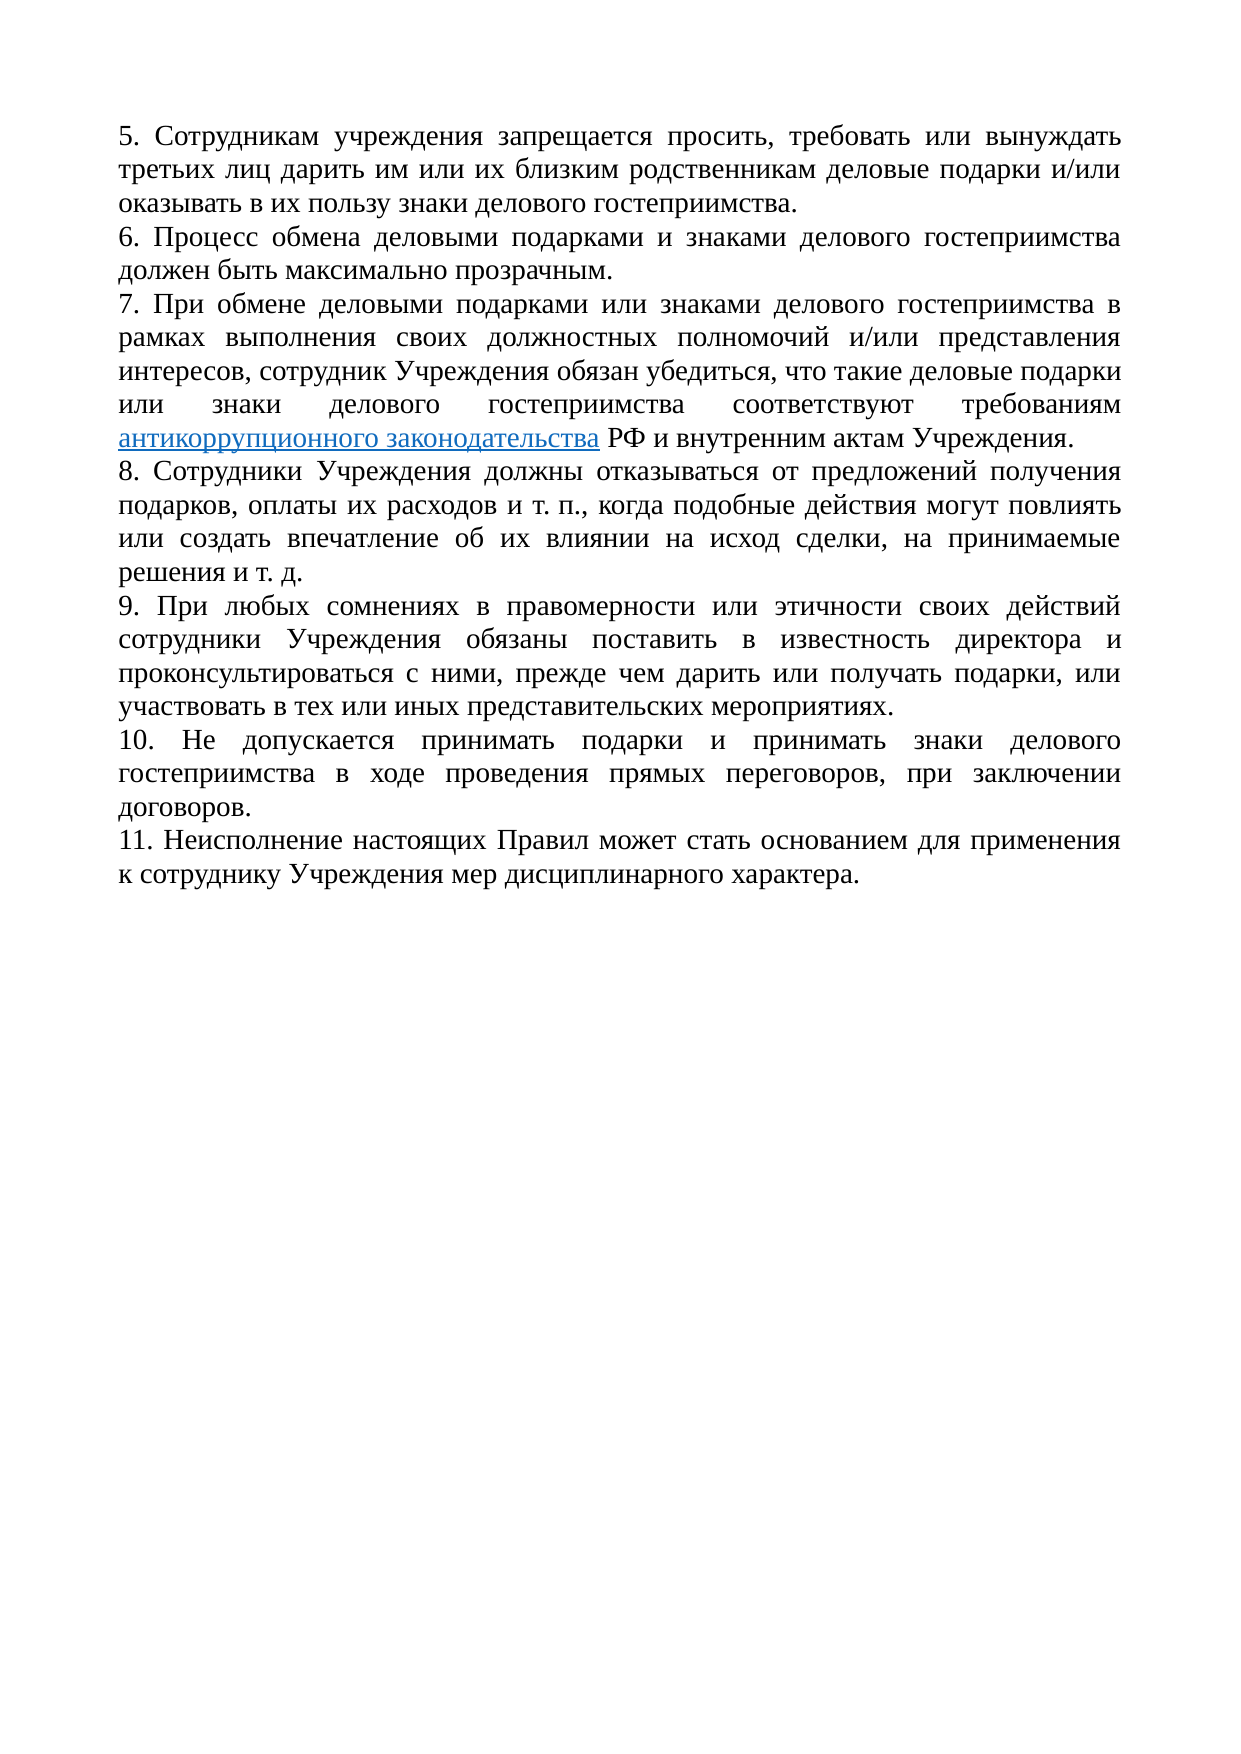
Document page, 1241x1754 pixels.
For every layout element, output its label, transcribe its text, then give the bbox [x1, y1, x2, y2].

text 11. Неисполнение настоящих Правил может стать основанием для применения к сотруднику Учреждения мер дисциплинарного характера. [118, 822, 1122, 889]
text 5. Сотрудникам учреждения запрещается просить, требовать или вынуждать третьих лиц дарить им или их близким родственникам деловые подарки и/или оказывать в их пользу знаки делового гостеприимства. [118, 118, 1122, 219]
text 7. При обмене деловыми подарками или знаками делового гостеприимства в рамках выполнения своих должностных полномочий и/или представления интересов, сотрудник Учреждения обязан убедиться, что такие деловые подарки или знаки делового гостеприимства соответствуют требованиям антикоррупционного законодательства РФ и внутренним актам Учреждения. [118, 286, 1122, 453]
text 9. При любых сомнениях в правомерности или этичности своих действий сотрудники Учреждения обязаны поставить в известность директора и проконсультироваться с ними, прежде чем дарить или получать подарки, или участвовать в тех или иных представительских мероприятиях. [118, 588, 1122, 722]
text 10. Не допускается принимать подарки и принимать знаки делового гостеприимства в ходе проведения прямых переговоров, при заключении договоров. [118, 722, 1122, 822]
text 8. Сотрудники Учреждения должны отказываться от предложений получения подарков, оплаты их расходов и т. п., когда подобные действия могут повлиять или создать впечатление об их влиянии на исход сделки, на принимаемые решения и т. д. [118, 453, 1122, 588]
text 6. Процесс обмена деловыми подарками и знаками делового гостеприимства должен быть максимально прозрачным. [118, 219, 1122, 286]
